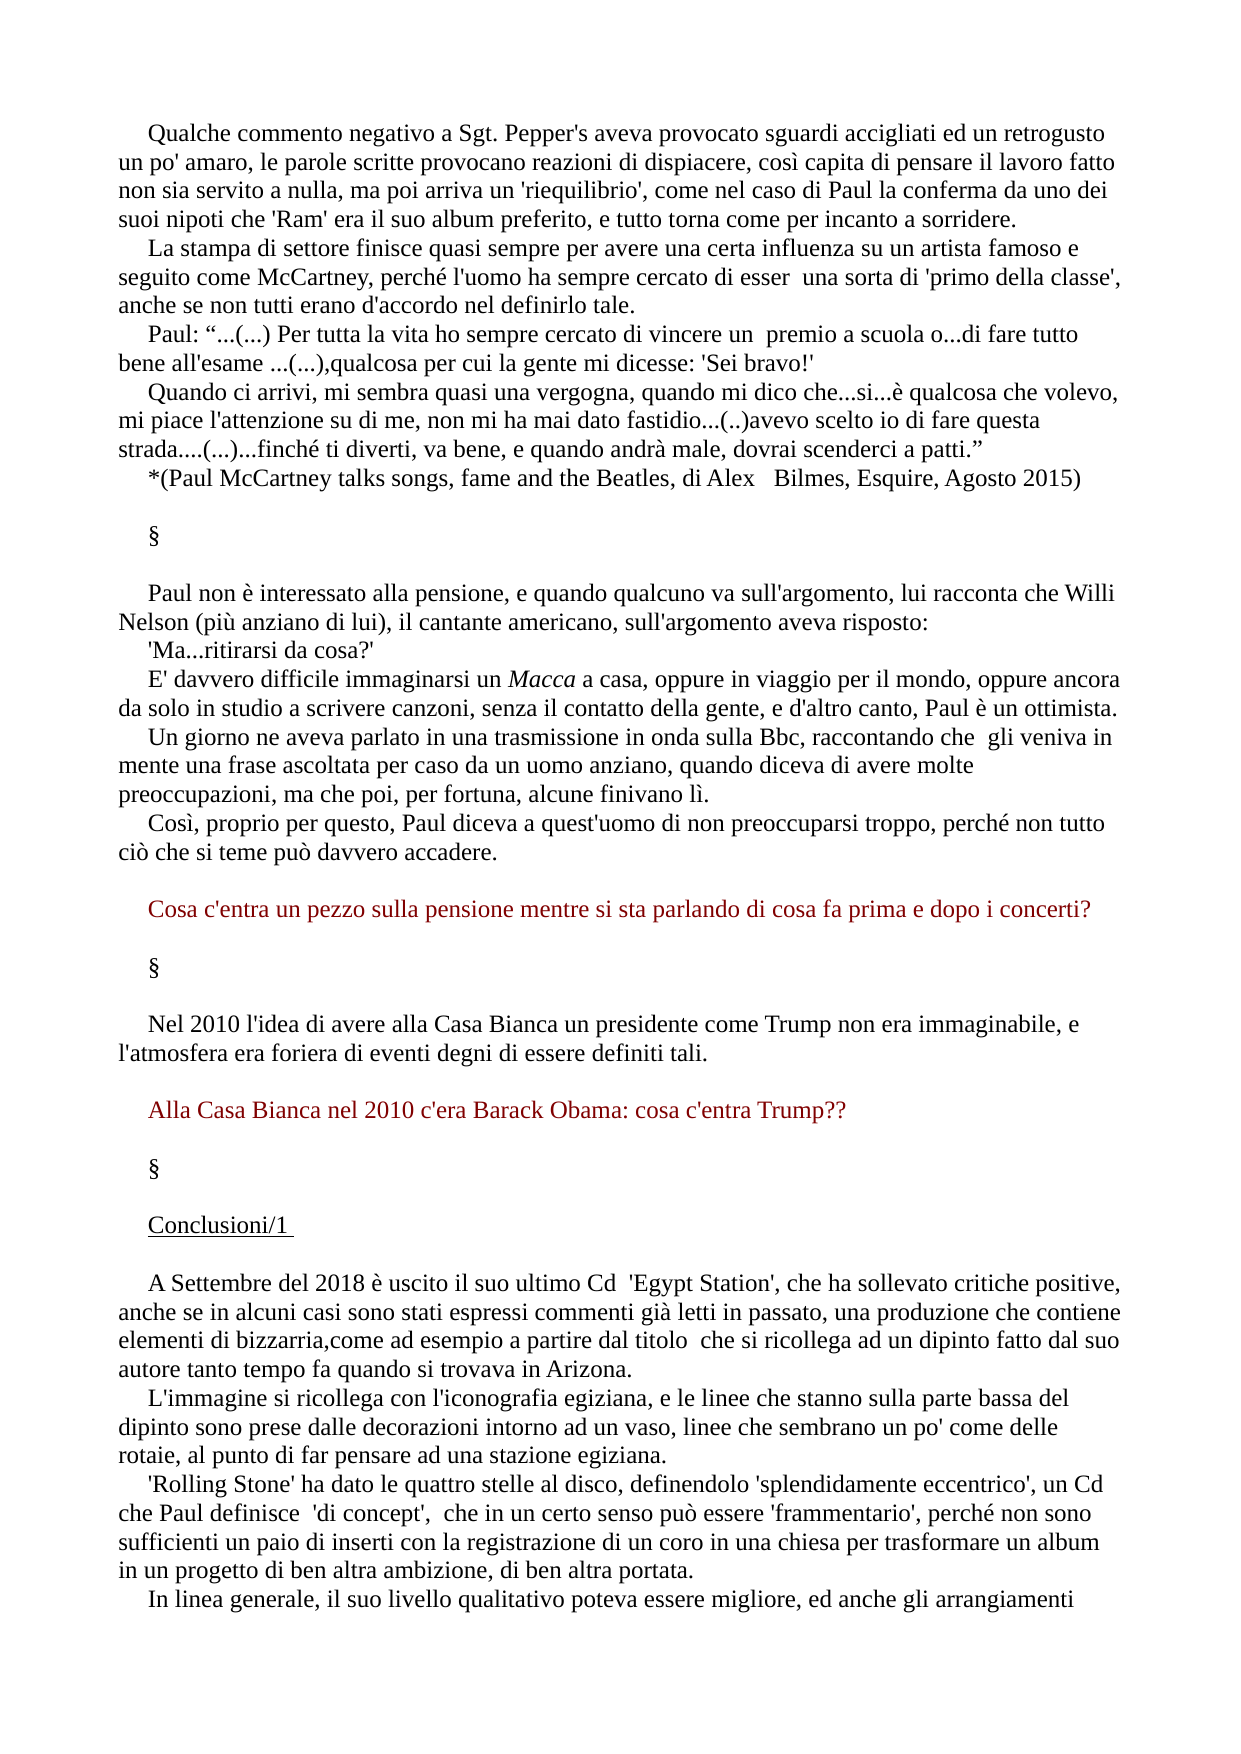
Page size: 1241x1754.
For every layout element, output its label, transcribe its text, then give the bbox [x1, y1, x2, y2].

text § [118, 952, 1122, 981]
text Qualche commento negativo a Sgt. Pepper's aveva provocato sguardi accigliati ed un retrogusto un po' amaro, le parole scritte provocano reazioni di dispiacere, così capita di pensare il lavoro fatto non sia servito a nulla, ma poi arriva un 'riequilibrio', come nel caso di Paul la conferma da uno dei suoi nipoti che 'Ram' era il suo album preferito, e tutto torna come per incanto a sorridere. [118, 118, 1122, 233]
text § [118, 521, 1122, 549]
text Alla Casa Bianca nel 2010 c'era Barack Obama: cosa c'entra Trump?? [118, 1096, 1122, 1124]
text Nel 2010 l'idea di avere alla Casa Bianca un presidente come Trump non era immaginabile, e l'atmosfera era foriera di eventi degni di essere definiti tali. [118, 1009, 1122, 1067]
text E' davvero difficile immaginarsi un Macca a casa, oppure in viaggio per il mondo, oppure ancora da solo in studio a scrivere canzoni, senza il contatto della gente, e d'altro canto, Paul è un ottimista. [118, 664, 1122, 722]
text Conclusioni/1 [118, 1211, 1122, 1239]
text Un giorno ne aveva parlato in una trasmissione in onda sulla Bbc, raccontando che gli veniva in mente una frase ascoltata per caso da un uomo anziano, quando diceva di avere molte preoccupazioni, ma che poi, per fortuna, alcune finivano lì. [118, 722, 1122, 808]
text *(Paul McCartney talks songs, fame and the Beatles, di Alex Bilmes, Esquire, Agosto 2015) [118, 463, 1122, 492]
text In linea generale, il suo livello qualitativo poteva essere migliore, ed anche gli arrangiamenti [118, 1584, 1122, 1613]
text 'Rolling Stone' ha dato le quattro stelle al disco, definendolo 'splendidamente eccentrico', un Cd che Paul definisce 'di concept', che in un certo senso può essere 'frammentario', perché non sono sufficienti un paio di inserti con la registrazione di un coro in una chiesa per trasformare un album in un progetto di ben altra ambizione, di ben altra portata. [118, 1469, 1122, 1584]
text Così, proprio per questo, Paul diceva a quest'uomo di non preoccuparsi troppo, perché non tutto ciò che si teme può davvero accadere. [118, 808, 1122, 866]
text 'Ma...ritirarsi da cosa?' [118, 636, 1122, 664]
text Quando ci arrivi, mi sembra quasi una vergogna, quando mi dico che...si...è qualcosa che volevo, mi piace l'attenzione su di me, non mi ha mai dato fastidio...(..)avevo scelto io di fare questa strada....(...)...finché ti diverti, va bene, e quando andrà male, dovrai scenderci a patti.” [118, 377, 1122, 463]
text Cosa c'entra un pezzo sulla pensione mentre si sta parlando di cosa fa prima e dopo i concerti? [118, 894, 1122, 923]
text A Settembre del 2018 è uscito il suo ultimo Cd 'Egypt Station', che ha sollevato critiche positive, anche se in alcuni casi sono stati espressi commenti già letti in passato, una produzione che contiene elementi di bizzarria,come ad esempio a partire dal titolo che si ricollega ad un dipinto fatto dal suo autore tanto tempo fa quando si trovava in Arizona. [118, 1268, 1122, 1383]
text Paul non è interessato alla pensione, e quando qualcuno va sull'argomento, lui racconta che Willi Nelson (più anziano di lui), il cantante americano, sull'argomento aveva risposto: [118, 578, 1122, 636]
text § [118, 1153, 1122, 1182]
text Paul: “...(...) Per tutta la vita ho sempre cercato di vincere un premio a scuola o...di fare tutto bene all'esame ...(...),qualcosa per cui la gente mi dicesse: 'Sei bravo!' [118, 319, 1122, 377]
text L'immagine si ricollega con l'iconografia egiziana, e le linee che stanno sulla parte bassa del dipinto sono prese dalle decorazioni intorno ad un vaso, linee che sembrano un po' come delle rotaie, al punto di far pensare ad una stazione egiziana. [118, 1383, 1122, 1469]
text La stampa di settore finisce quasi sempre per avere una certa influenza su un artista famoso e seguito come McCartney, perché l'uomo ha sempre cercato di esser una sorta di 'primo della classe', anche se non tutti erano d'accordo nel definirlo tale. [118, 233, 1122, 319]
